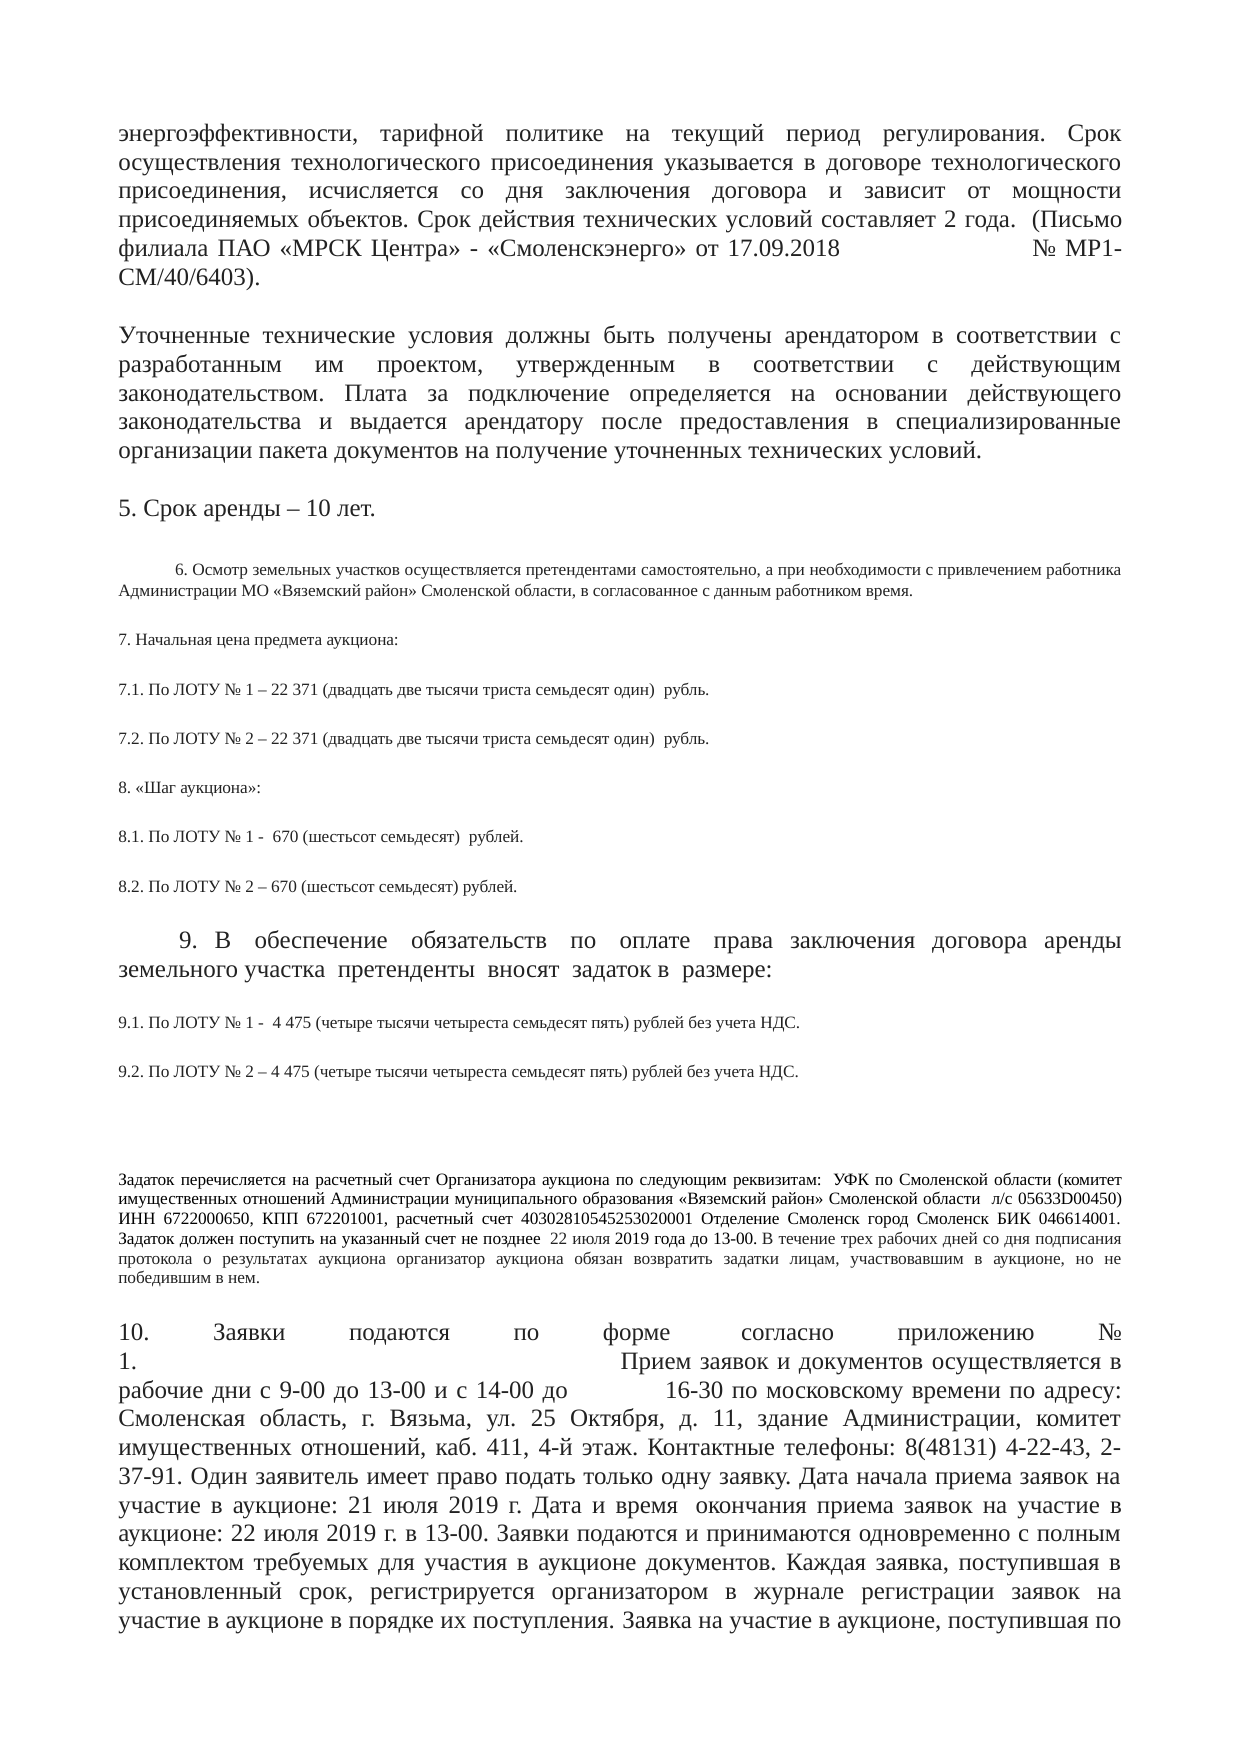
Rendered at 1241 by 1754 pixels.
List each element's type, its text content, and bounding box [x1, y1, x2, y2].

table_cell ИЗВЕЩЕНИЕ Администрация муниципального образования «Вяземский район» Смоленской области сообщает о проведении аукциона на право заключения договоров аренды земельных участков. 1. Организатор аукциона - комитет имущественных отношений Администрации муниципального образования «Вяземский район» Смоленской области, 215110, Смоленская область, г. Вязьма, ул. 25 Октября, д. 11. 2. Место и дата проведения аукциона: Смоленская область, г. Вязьма, ул. 25 Октября, д. 11, здание Администрации, актовый зал, 26 июля 2019 года в 10 час. 00 мин. 3. Форма торгов: открытый аукцион по составу участников и по форме подачи предложений о цене. Аукцион проводится в соответствии со ст. 39.11, 39.12 Земельного кодекса Российской Федерации. 4. Предмет аукциона: 4.1. ЛОТ № 1: право заключения договора аренды земельного участка, кадастровый номер 67:02:0010136:62, площадь 1000 кв. м, местоположение: Смоленская область, г. Вязьма, категория земель – земли населенных пунктов, разрешенное использование земельного участка: для индивидуального жилищного строительства. 4.1.1. Решение о проведении аукциона - постановление Администрации муниципального образования «Вяземский район» Смоленской области от 23.11.2018 №2206. 4.1.2. Участок не обременен правами других лиц. 4.1.3. Максимально и (или) минимально допустимые параметры разрешенного строительства объекта капитального строительства определяются в соответствии с Градостроительным планом земельного участка № 67502101-002614, выданным 21.09.2018. Минимальные отступы от границ земельного участка в целях определения мест допустимого размещения зданий, строений, сооружений, за пределами которых запрещено строительство зданий, строений, сооружений – 3м. и 5м. Предельная высота зданий, строений, сооружений – 12м. Максимальный процент застройки в границах земельного участка – 65%. 4.1.4. Подключение объекта капитального строительства к газораспределительной сети возможно. Максимальная технически возможная подключаемая нагрузка сети в точке подключения: 5 м3/ч. Ориентировочное расстояние от точки подключения до границы земельного участка: 0,2 км. Срок подключения к сети: 2 года с момента начала строительства объекта. Ориентировочная стоимость подключения объекта (по индивидуальному проекту в ценах 2018 года): 0,4 млн.руб. (Технические условия, выданные филиалом АО «Газпром газораспределение Смоленск» в г. Вязьма от 08.11.2018 № 147). Возможность подключения объекта капитального строительства к централизованным сетям водоснабжения отсутствует. (Письмо, выданное ООО «Строй Рем Сервис» от 15.08.2018 № 375). Возможность подключения объекта капитального строительства к централизованным сетям водоотведения отсутствует. (Письмо, выданное ООО «Очистные системы» от 15.08.2018 № 743). Порядок определения и предоставления технических условий по технологическому присоединению к электросетям определен Постановлением Правительства Российской Федерации от 27.12.2004 № 861. Сведения о величине предельной свободной мощности и расположения центров питания 35-110 кВ на карте доступны на сайте МРСК Центра www/mrsk-1.ru. Размер платы за технологическое присоединение рассчитывается по тарифам, утвержденным Департаментом Смоленской области по энергетике, энергоэффективности, тарифной политике на текущий период регулирования. Срок осуществления технологического присоединения указывается в договоре технологического присоединения, исчисляется со дня заключения договора и зависит от мощности присоединяемых объектов. (Письмо филиала ПАО «МРСК Центра» - «Смоленскэнерго» от 17.09.2018 № МР1-СМ/40/6400). Уточненные технические условия должны быть получены арендатором в соответствии с разработанным им проектом, утвержденным в соответствии с действующим законодательством. Плата за подключение определяется на основании действующего законодательства и выдается арендатору после предоставления в специализированные организации пакета документов на получение уточненных технических условий. 4.2. ЛОТ № 2 право заключения договора аренды земельного участка, кадастровый номер 67:02:0010136:79, площадь 1000 кв. м, местоположение: Смоленская область, г. Вязьма, категория земель – земли населенных пунктов, разрешенное использование земельного участка: для индивидуального жилищного строительства. 4.2.1. Решение о проведении аукциона - постановление Администрации муниципального образования «Вяземский район» Смоленской области от 22.11.2018 № 2199. 4.2.2. Участок не обременен правами других лиц. 4.2.3. Максимально и (или) минимально допустимые параметры разрешенного строительства объекта капитального строительства определяются в соответствии с Градостроительным планом земельного участка № 67502101-002615, выданным 21.09.2018. Минимальные отступы от границ земельного участка в целях определения мест допустимого размещения зданий, строений, сооружений, за пределами которых запрещено строительство зданий, строений, сооружений – 3м. и 5м. Предельная высота зданий, строений, сооружений – 12м. Максимальный процент застройки в границах земельного участка – 65%. 4.2.4. Подключение объекта капитального строительства к газораспределительной сети возможно. Максимальная технически возможная подключаемая нагрузка сети в точке подключения: 5 м3/ч. Ориентировочное расстояние от точки подключения до границы земельного участка: 0,2 км. Срок подключения к сети: 2 года с момента начала строительства объекта. Ориентировочная стоимость подключения объекта (по индивидуальному проекту в ценах 2018 года): 0,4 млн.руб. (Технические условия, выданные филиалом АО «Газпром газораспределение Смоленск» в г. Вязьма от 08.11.2018 № 146). Возможность подключения объекта капитального строительства к централизованным сетям водоснабжения отсутствует. (Письмо, выданное ООО «Строй Рем Сервис» от 15.08.2018 № 375). Возможность подключения объекта капитального строительства к централизованным сетям водоотведения отсутствует. (Письмо, выданное ООО «Очистные системы» от 15.08.2018 № 743). Порядок определения и предоставления технических условий по технологическому присоединению к электросетям определен Постановлением Правительства Российской Федерации от 27.12.2004 № 861. Сведения о величине предельной свободной мощности и расположения центров питания 35-110 кВ на карте доступны на сайте МРСК Центра www/mrsk-1.ru. Размер платы за технологическое присоединение рассчитывается по тарифам, утвержденным Департаментом Смоленской области по энергетике, энергоэффективности, тарифной политике на текущий период регулирования. Срок осуществления технологического присоединения указывается в договоре технологического присоединения, исчисляется со дня заключения договора и зависит от мощности присоединяемых объектов. Срок действия технических условий составляет 2 года. (Письмо филиала ПАО «МРСК Центра» - «Смоленскэнерго» от 17.09.2018 № МР1-СМ/40/6403). Уточненные технические условия должны быть получены арендатором в соответствии с разработанным им проектом, утвержденным в соответствии с действующим законодательством. Плата за подключение определяется на основании действующего законодательства и выдается арендатору после предоставления в специализированные организации пакета документов на получение уточненных технических условий. 5. Срок аренды – 10 лет. 6. Осмотр земельных участков осуществляется претендентами самостоятельно, а при необходимости с привлечением работника Администрации МО «Вяземский район» Смоленской области, в согласованное с данным работником время. 7. Начальная цена предмета аукциона: 7.1. По ЛОТУ № 1 – 22 371 (двадцать две тысячи триста семьдесят один) рубль. 7.2. По ЛОТУ № 2 – 22 371 (двадцать две тысячи триста семьдесят один) рубль. 8. «Шаг аукциона»: 8.1. По ЛОТУ № 1 - 670 (шестьсот семьдесят) рублей. 8.2. По ЛОТУ № 2 – 670 (шестьсот семьдесят) рублей. 9. В обеспечение обязательств по оплате права заключения договора аренды земельного участка претенденты вносят задаток в размере: 9.1. По ЛОТУ № 1 - 4 475 (четыре тысячи четыреста семьдесят пять) рублей без учета НДС. 9.2. По ЛОТУ № 2 – 4 475 (четыре тысячи четыреста семьдесят пять) рублей без учета НДС. Задаток перечисляется на расчетный счет Организатора аукциона по следующим реквизитам: УФК по Смоленской области (комитет имущественных отношений Администрации муниципального образования «Вяземский район» Смоленской области л/с 05633D00450) ИНН 6722000650, КПП 672201001, расчетный счет 40302810545253020001 Отделение Смоленск город Смоленск БИК 046614001. Задаток должен поступить на указанный счет не позднее 22 июля 2019 года до 13-00. В течение трех рабочих дней со дня подписания протокола о результатах аукциона организатор аукциона обязан возвратить задатки лицам, участвовавшим в аукционе, но не победившим в нем. 10. Заявки подаются по форме согласно приложению № 1. Прием заявок и документов осуществляется в рабочие дни с 9-00 до 13-00 и с 14-00 до 16-30 по московскому времени по адресу: Смоленская область, г. Вязьма, ул. 25 Октября, д. 11, здание Администрации, комитет имущественных отношений, каб. 411, 4-й этаж. Контактные телефоны: 8(48131) 4-22-43, 2-37-91. Один заявитель имеет право подать только одну заявку. Дата начала приема заявок на участие в аукционе: 21 июля 2019 г. Дата и время окончания приема заявок на участие в аукционе: 22 июля 2019 г. в 13-00. Заявки подаются и принимаются одновременно с полным комплектом требуемых для участия в аукционе документов. Каждая заявка, поступившая в установленный срок, регистрируется организатором в журнале регистрации заявок на участие в аукционе в порядке их поступления. Заявка на участие в аукционе, поступившая по истечении срока приема заявок, возвращается заявителю в день ее поступления. Заявитель имеет право отозвать принятую организатором аукциона заявку на участие в аукционе до дня окончания срока приема заявок, уведомив об этом в письменной форме организатора аукциона. Организатор аукциона обязан возвратить заявителю внесенный им задаток в течение трех рабочих дней со дня поступления уведомления об отзыве заявки. В случае отзыва заявки заявителем позднее дня окончания срока приема заявок задаток возвращается в порядке, установленном для участников аукциона. 23 июля 2019 г. в 10-30 по московскому времени по адресу: Смоленская область, г. Вязьма, ул. 25 Октября, д. 11, здание Администрации, комитет имущественных отношений, каб. 411, 4-й этаж, организатор аукциона рассматривает заявки и документы претендентов, устанавливает факт поступления от претендентов задатков на основании выписки (выписок) с соответствующего счета (счетов). По результатам рассмотрения документов организатор аукциона принимает решение о признании претендентов участниками аукциона или об отказе в допуске претендентов к участию в аукционе, которое оформляется протоколом. 11. Перечень документов, подаваемых претендентами: 1) заявка на участие в аукционе по установленной форме согласно приложению № 1 (в двух экземплярах); 2) копии документов, удостоверяющих личность заявителя (для граждан); 3) надлежащим образом заверенный перевод на русский язык документов о государственной регистрации юридического лица в соответствии с законодательством иностранного государства в случае, если заявителем является иностранное юридическое лицо; 4) платежный документ с отметкой банка об исполнении, подтверждающий внесение претендентом задатка. 12. Аукцион начинается в установленный в настоящем извещении день, час и месте. Победителем аукциона признается участник, предложивший наибольший размер ежегодной арендной платы за земельный участок. Результаты аукциона оглашаются 26 июля 2019 по адресу: Смоленская область, г. Вязьма, ул. 25 Октября, д. 11, здание Администрации, актовый зал, всем присутствующим на аукционе и оформляются протоколом о результатах аукциона. Уполномоченный орган направляет победителю аукциона или единственному принявшему участие в аукционе его участнику три экземпляра подписанного проекта договора аренды земельного участка в десятидневный срок со дня составления протокола о результатах аукциона. При этом размер ежегодной арендной платы по договору аренды земельного участка определяется в размере, предложенном победителем аукциона, или в случае заключения указанного договора с единственным принявшим участие в аукционе его участником устанавливается в размере, равном начальной цене предмета аукциона. Победитель аукциона перечисляет ежегодный размер арендной платы за земельный участок в порядке и сроки, установленные договором аренды земельного участка (проект договора аренды - приложение № 2). 13. Организатор аукциона принимает решение об отказе в проведении аукциона в случае выявления обстоятельств, предусмотренных пунктом 8 статьи 39.11 Земельного кодекса РФ. Извещение об отказе в проведении аукциона размещается в течение трех дней со дня принятия данного решения на сайте: www.mgorv.ru, на официальном сайте Российской Федерации в сети «Интернет» www.torgi.gov.ru. Организатор аукциона в течение трех дней со дня принятия решения об отказе в проведении аукциона обязан известить участников аукциона об отказе в проведении аукциона и возвратить его участникам внесенные задатки. 14. Все вопросы, не нашедшие отражения в настоящем извещении, регулируются документацией об аукционе и законодательством Российской Федерации. Приложение № 1 в Комитет имущественных отношений Администрации муниципального образования «Вяземский район» Смоленской области ЗАЯВКА НА УЧАСТИЕ В АУКЦИОНЕ Заявитель______________________, именуемый далее Претендент, в лице_________ , принимая решение об участии в аукционе на право заключения договора аренды земельного участка площадью_____кв. м., с кадастровым номером _________________, расположенного по адресу:___________, для цели _____________________________________ с начальной ценой ______________, «шаг» аукциона __________, обязуется: 1.Соблюдать условия проведения аукциона, содержащиеся в извещении о проведении аукциона от __________, а также порядок организации и проведения аукционов, установленный ст. 39.11, 39.12 Земельного кодекса Российской Федерации. 2.В случае признания победителем аукциона заключить с Организатором аукциона договор аренды земельного участка в течение тридцати дней со дня направления победителю аукциона проектов указанного договора. 3.Уплатить ежегодную арендную плату, установленную по результатам аукциона, в сроки, определяемые договором аренды земельного участка. Адрес и банковские реквизиты Претендента (с указанием реквизитов счета для возврата задатка): Подпись Претендента_____________ _____ М.П. ____час. ______мин. «___»___________201_г. Заявка принята Организатором аукциона: ___ час. _ мин. «___»______________201_ г. Подпись уполномоченного лица Организатора аукциона ___________________________ Приложение № 2 проект ДОГОВОР АРЕНДЫ ЗЕМЛИ № __ г. Вязьма Смоленской области от «__» _______ 2019г. Администрация муниципального образования «Вяземский район» Смоленской области, от имени которой на основании решения Вяземского Совета народных депутатов от 23.01.2002 г. № 1 и Положения о комитете имущественных отношений Администрации муниципального образования «Вяземский район» Смоленской области, утвержденного решением Вяземского районного Совета депутатов от 21.02.2007 № 5, выступает комитет имущественных отношений Администрации муниципального образования «Вяземский район» Смоленской области в лице председателя комитета Коломацкой Жанны Ивановны, именуемая в дальнейшем «Арендодатель», с одной стороны, и _____________(ФИО (наименование), данные арендатора), победитель аукциона на право заключения договора аренды земельного участка, состоявшегося ________, именуемый в дальнейшем «Арендатор», с другой стороны, вместе именуемые в дальнейшем «Стороны», заключили настоящий договор аренды земельного участка (далее – Договор) о нижеследующем: Предмет договора и общие положения Предметом Договора является земельный участок из категории земель населенных пунктов, площадью ____ метров квадратных, с кадастровым номером ___________, расположенный по адресу: Смоленская область, г. Вязьма, _______________ (далее по тексту – «Участок»), предоставляемый в аренду на основании протокола о результатах аукциона от «__»_____2019 г., разрешенное использование: ________. Настоящий Договор заключается на 10 лет до ____г. и вступает в силу со дня его государственной регистрации. Условия настоящего Договора распространяются на взаимоотношения сторон, возникшие с ____ года. 1.3. Арендодатель предоставляет, а Арендатор принимает в аренду земельный Участок. Предоставление Участка в аренду не влечет передачу прав собственности на него. 2. Платежи по договору 2.1. Размер арендной платы определен по итогам аукциона, состоявшегося ______________, в виде ежегодного размера арендной платы и составляет ________ рублей. 2.2. Размер арендной платы за 2019 год и последующие годы аренды земельного участка определяется по результатам аукциона и рассчитывается по формуле, приведенной в приложении № 1 к Договору. Сумма внесенного задатка засчитывается в счет арендной платы по договору. 2.3. Арендная плата перечисляется Арендатором ежеквартально до 20 числа последнего месяца текущего квартала. В случае направления Арендатору письменного предупреждения в связи с неисполнением им обязательства по внесению арендной платы, он обязан внести арендную плату в течение пяти рабочих дней со дня получения такого предупреждения. 2.4. Платежи по арендной плате вносятся на р/с № 40101810545250000005, отделение Смоленск г. Смоленск, БИК 046614001, ИНН 6722000650, КПП 672201001, ОКТМО 66605101 (Вяземское городское поселение), получатель УФК по Смоленской области (комитет имущественных отношений Администрации муниципального образования «Вяземский район» Смоленской области л/с 04633D00440), код: 903 111 05013 13 0000 120. 3. Права и обязанности сторон 3.1. Арендодатель имеет право: 3.1.1. Требовать досрочного расторжения Договора: - при использовании земельного участка не в соответствии с видом разрешенного использования, а также при использовании способами, приводящими к его порче, - при невнесении арендной платы в общей сумме более чем за 3 месяца, - при нарушении других условий Договора. 3.1.2. На беспрепятственный доступ на территорию арендуемого земельного участка с целью его осмотра на предмет соблюдения условий Договора. 3.1.3. На возмещение убытков, причиненных ухудшением качества Участка и экологической обстановки в результате хозяйственной деятельности Арендатора, а также по иным основаниям, предусмотренным законодательством Российской Федерации. 3.2. Арендодатель обязан: 3.2.1. Выполнять в полном объеме все условия Договора. 3.2.2. Передать Арендатору Участок по акту приема-передачи. 3.3. Арендатор имеет право: 3.3.1. Использовать Участок на условиях, установленных Договором. 3.4. Арендатор обязан: 3.4.1. Принять у Арендодателя Участок по акту приема-передачи. 3.4.2. Выполнять в полном объеме все условия Договора. 3.4.3. Использовать Участок в соответствии с установленным видом разрешенного использования. 3.4.4. Уплачивать в размере и на условиях, установленных Договором, арендную плату. 3.4.5. Обеспечить Арендодателю (его законным представителям) беспрепятственный доступ на Участок по их требованию. 3.4.6. После подписания Договора и/или изменений к нему произвести его (их) государственную регистрацию в срок, не превышающий 3 месяцев, в органе, осуществляющем государственную регистрацию прав на недвижимое имущество и сделок с ним на территории Смоленской области. 3.4.7. Не допускать действий, приводящих к ухудшению экологической обстановки на арендуемом земельном участке и прилегающих к нему территориях, а также выполнять работы по благоустройству территории. 3.4.8. Письменно в десятидневный срок уведомить Арендодателя об изменении своих реквизитов. 3.4.9. По окончании срока действия Договора или его расторжении привести Участок в состояние, пригодное для дальнейшего использования, не хуже первоначального. 3.5. Арендодатель и Арендатор имеют иные права и несут иные обязанности, установленные законодательством Российской Федерации. 4. Ответственность сторон 4.1. За нарушение условий настоящего Договора стороны несут ответственность в соответствии с действующим законодательством Российской Федерации. 4.2. За нарушение срока внесения арендной платы по Договору Арендатор выплачивает Арендодателю пени в размере 0,03 % от неуплаченной суммы за каждый календарный день просрочки. 4.3. В случае невнесения более двух раз подряд арендной платы по истечении установленного Договором срока платежа по требованию Арендодателя договор аренды может быть расторгнут в одностороннем порядке. Изменение и прекращение действия договора Условия Договора могут быть изменены по соглашению сторон в соответствии с действующим законодательством Российской Федерации. Все изменения и дополнения к Договору действительны, если они совершены в письменной форме, подписаны уполномоченными на то представителями обеих сторон и зарегистрированы в органе, осуществляющем государственную регистрацию прав на недвижимое имущество и сделок с ним на территории Смоленской области. Внесение изменений в Договор в части изменения вида разрешенного использования земельного участка не допускается. Договор прекращает свое действие: по взаимному соглашению сторон; по решению суда; по иным основаниям, предусмотренным действующим договором и законодательством Российской Федерации. 6. Заключительные положения 6.1. Арендатор удовлетворен качественным состоянием Участка, установленным путем его осмотра перед заключением настоящего Договора, и не обнаружил при осмотре каких-либо недостатков, о которых ему не сообщил Арендодатель. 6.2. До подписания настоящего Договора Участок никому не продан, не подарен, не заложен, не обременен правами третьих лиц, в споре и под арестом (запрещением) не стоит. 6.3. Все споры между сторонами рассматриваются в соответствии с действующим законодательством, с соблюдением претензионного порядка и при не достижении взаимоприемлемого решения спорных вопросов обращением за разрешением спора в Арбитражный суд. 6.4. Расходы по государственной регистрации настоящего Договора оплачивает Арендатор. 6.5. Настоящий Договор составлен и подписан в 3-х экземплярах, имеющих равную юридическую силу, по одному для каждой из Сторон и один для хранения в Управлении Федеральной службы государственной регистрации, кадастра и картографии по Смоленской области. 7. Реквизиты и подписи сторон Приложение № 1 к договору аренды земли от «__»_________2019 г. №__ Расчет арендной платы: Ап= Аеп х d/365, где Ап – размер арендной платы, Аеп –ежегодный размер арендной платы, определенный по результатам аукциона d – количество дней аренды Подлежит к оплате: [118, 118, 1122, 1633]
